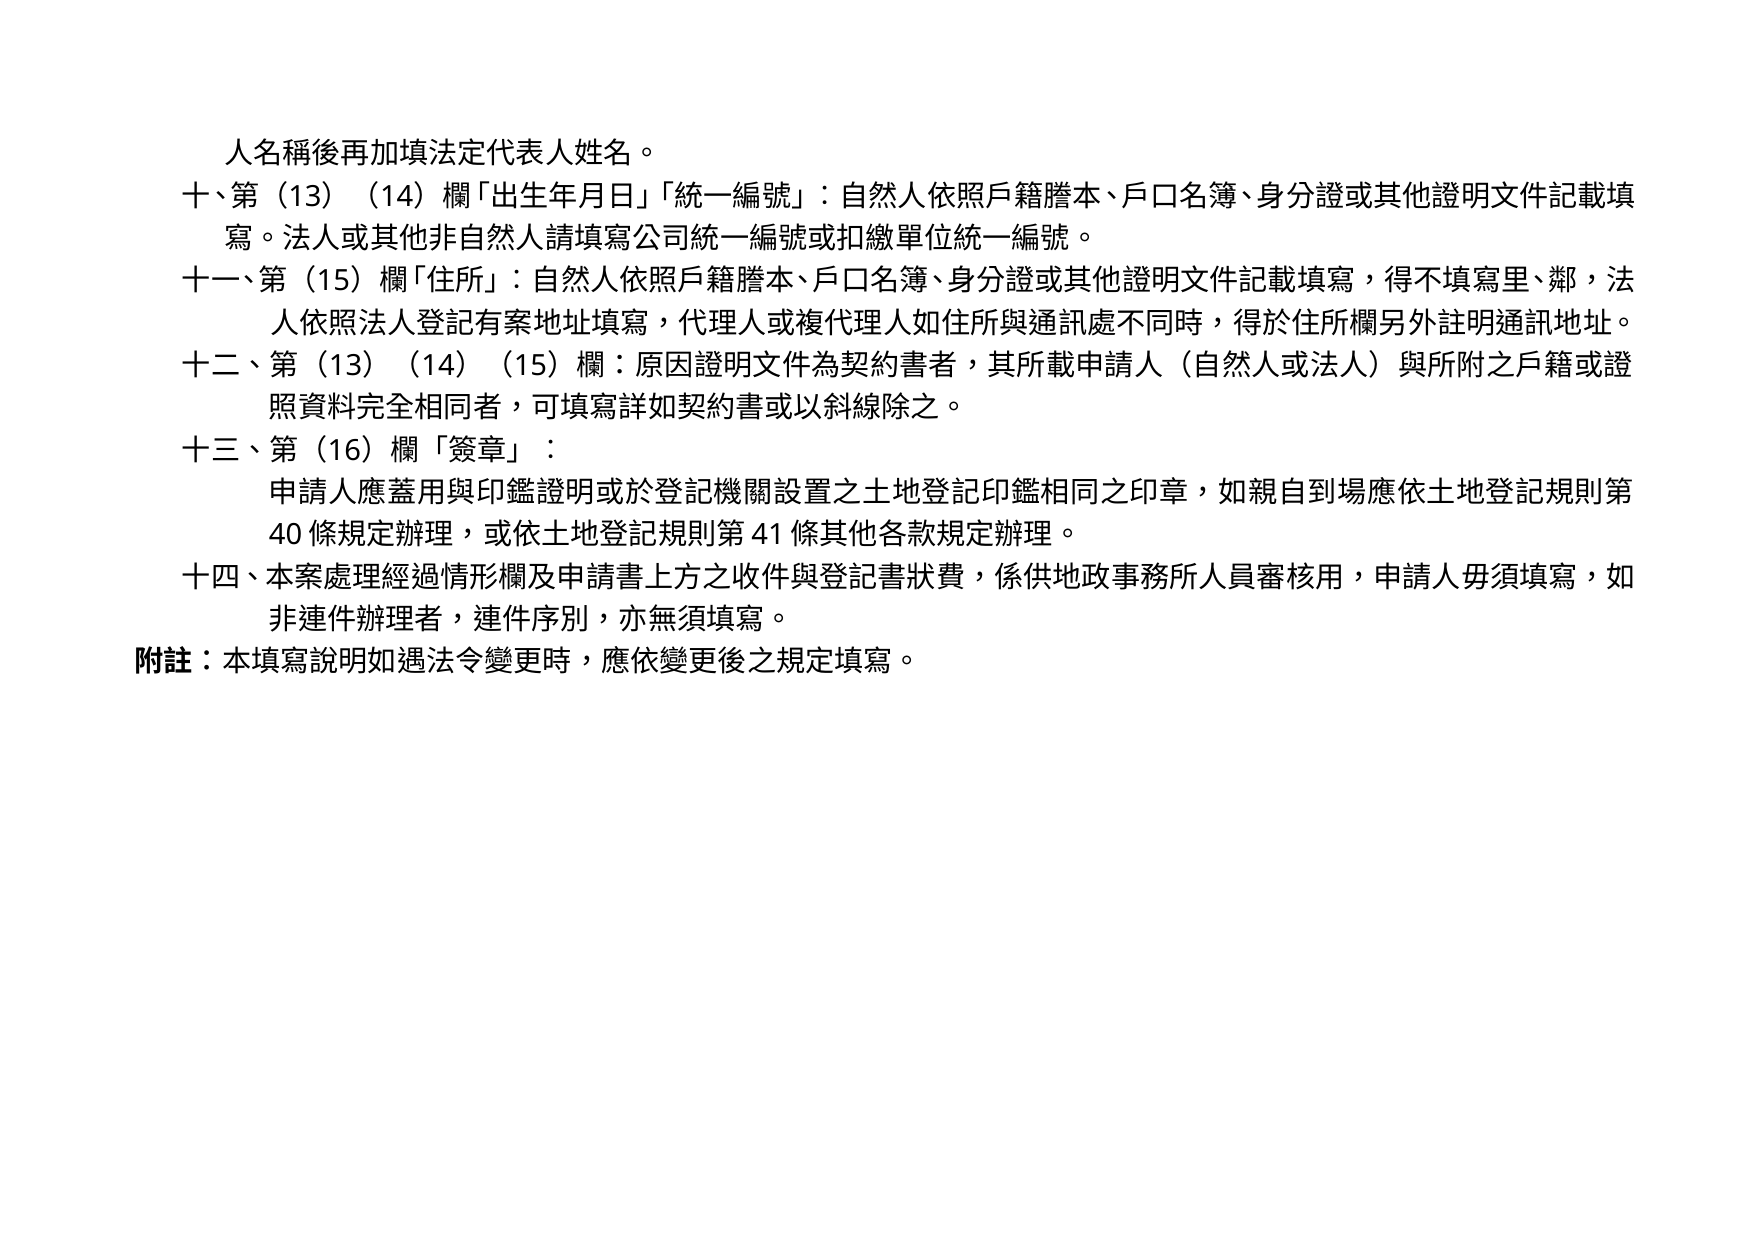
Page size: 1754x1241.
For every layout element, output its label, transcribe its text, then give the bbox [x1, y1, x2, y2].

text 十三、第（16）欄「簽章」︰ [182, 426, 1636, 469]
text 十四、本案處理經過情形欄及申請書上方之收件與登記書狀費，係供地政事務所人員審核用，申請人毋須填寫，如非連件辦理者，連件序別，亦無須填寫。 [182, 553, 1636, 638]
text 人名稱後再加填法定代表人姓名。 [182, 130, 1636, 172]
text 十二、第（13）（14）（15）欄：原因證明文件為契約書者，其所載申請人（自然人或法人）與所附之戶籍或證照資料完全相同者，可填寫詳如契約書或以斜線除之。 [182, 342, 1636, 426]
text 附註︰本填寫說明如遇法令變更時，應依變更後之規定填寫。 [134, 638, 1636, 680]
text 申請人應蓋用與印鑑證明或於登記機關設置之土地登記印鑑相同之印章，如親自到場應依土地登記規則第40條規定辦理，或依土地登記規則第41條其他各款規定辦理。 [269, 469, 1636, 553]
text 十一、第（15）欄「住所」︰自然人依照戶籍謄本、戶口名簿、身分證或其他證明文件記載填寫，得不填寫里、鄰，法人依照法人登記有案地址填寫，代理人或複代理人如住所與通訊處不同時，得於住所欄另外註明通訊地址。 [182, 257, 1636, 342]
text 十、第（13）（14）欄「出生年月日」「統一編號」︰自然人依照戶籍謄本、戶口名簿、身分證或其他證明文件記載填寫。法人或其他非自然人請填寫公司統一編號或扣繳單位統一編號。 [182, 172, 1636, 257]
